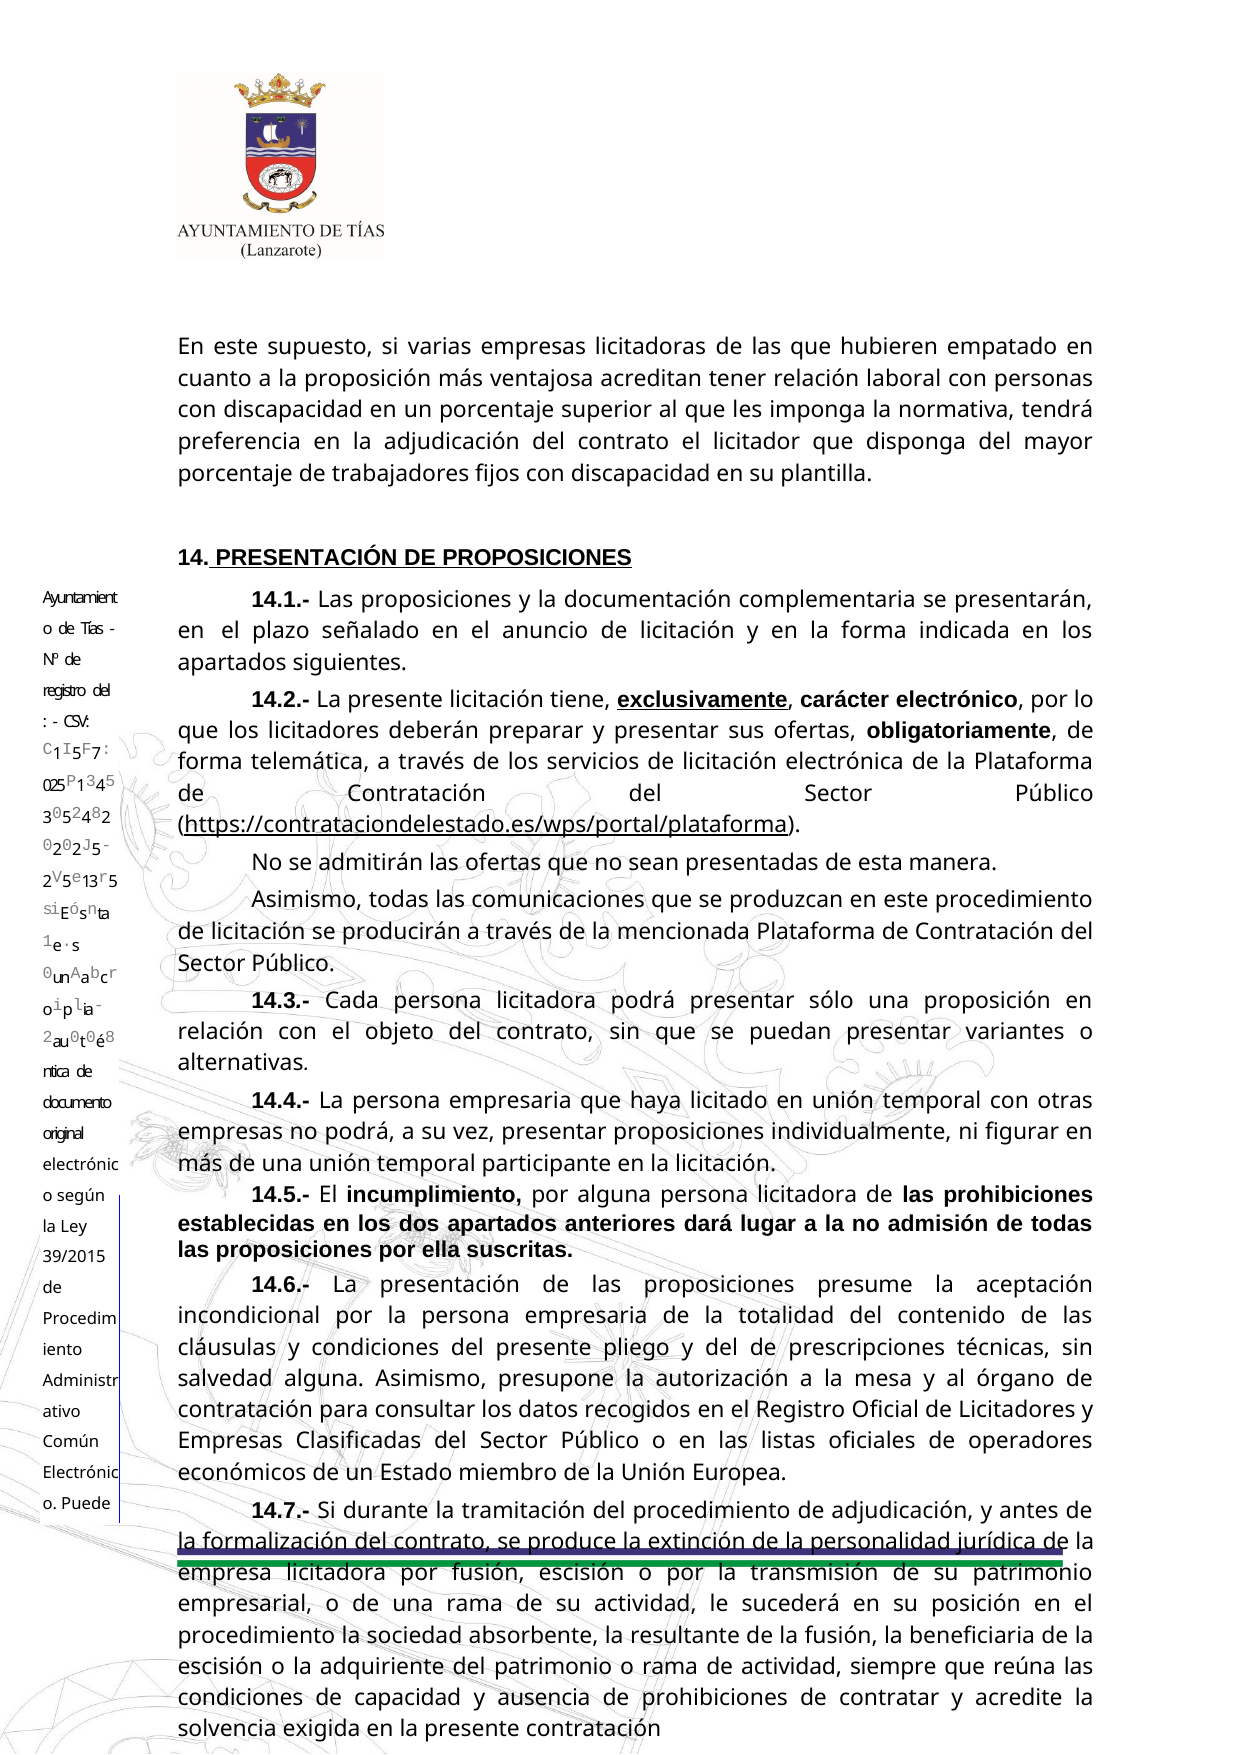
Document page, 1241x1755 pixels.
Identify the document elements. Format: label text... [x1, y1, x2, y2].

text 14.4.- La persona empresaria que haya licitado en unión temporal con otras empresas no podrá, a su vez, presentar proposiciones individualmente, ni figurar en más de una unión temporal participante en la licitación. [995, 1084, 1093, 1178]
text En este supuesto, si varias empresas licitadoras de las que hubieren empatado en cuanto a la proposición más ventajosa acreditan tener relación laboral con personas con discapacidad en un porcentaje superior al que les imponga la normativa, tendrá preferencia en la adjudicación del contrato el licitador que disponga del mayor porcentaje de trabajadores fijos con discapacidad en su plantilla. [177, 330, 1094, 488]
text 14.1.- Las proposiciones y la documentación complementaria se presentarán, en el plazo señalado en el anuncio de licitación y en la forma indicada en los apartados siguientes. [177, 583, 1093, 677]
subtitle 14. PRESENTACIÓN DE PROPOSICIONES [177, 544, 1108, 570]
text 14.5.- El incumplimiento, por alguna persona licitadora de las prohibiciones establecidas en los dos apartados anteriores dará lugar a la no admisión de todas las proposiciones por ella suscritas. [995, 1178, 1093, 1262]
text 14.2.- La presente licitación tiene, exclusivamente, carácter electrónico, por lo que los licitadores deberán preparar y presentar sus ofertas, obligatoriamente, de forma telemática, a través de los servicios de licitación electrónica de la Plataforma de Contratación del Sector Público (https://contrataciondelestado.es/wps/portal/plataforma). [177, 683, 1094, 839]
text 14.7.- Si durante la tramitación del procedimiento de adjudicación, y antes de la formalización del contrato, se produce la extinción de la personalidad jurídica de la empresa licitadora por fusión, escisión o por la transmisión de su patrimonio empresarial, o de una rama de su actividad, le sucederá en su posición en el procedimiento la sociedad absorbente, la resultante de la fusión, la beneficiaria de la escisión o la adquiriente del patrimonio o rama de actividad, siempre que reúna las condiciones de capacidad y ausencia de prohibiciones de contratar y acredite la solvencia exigida en la presente contratación [995, 1494, 1094, 1744]
text Ayuntamiento de Tías - Nº de registro del : - CSV: C1I5F7:025P134530524820202J5-2V5e13r5siEósnta 1e.s 0unAabcroiplia-2au0t0é8ntica de documento original electrónico según la Ley 39/2015 de Procedimiento Administrativo Común Electrónico. Puede comprobar su autenticidad en: [42, 586, 119, 1525]
text Asimismo, todas las comunicaciones que se produzcan en este procedimiento de licitación se producirán a través de la mencionada Plataforma de Contratación del Sector Público. [995, 883, 1094, 978]
text 14.6.- La presentación de las proposiciones presume la aceptación incondicional por la persona empresaria de la totalidad del contenido de las cláusulas y condiciones del presente pliego y del de prescripciones técnicas, sin salvedad alguna. Asimismo, presupone la autorización a la mesa y al órgano de contratación para consultar los datos recogidos en el Registro Oficial de Licitadores y Empresas Clasificadas del Sector Público o en las listas oficiales de operadores económicos de un Estado miembro de la Unión Europea. [995, 1268, 1094, 1487]
text 14.3.- Cada persona licitadora podrá presentar sólo una proposición en relación con el objeto del contrato, sin que se puedan presentar variantes o alternativas. [995, 984, 1093, 1078]
text No se admitirán las ofertas que no sean presentadas de esta manera. [995, 846, 1108, 877]
